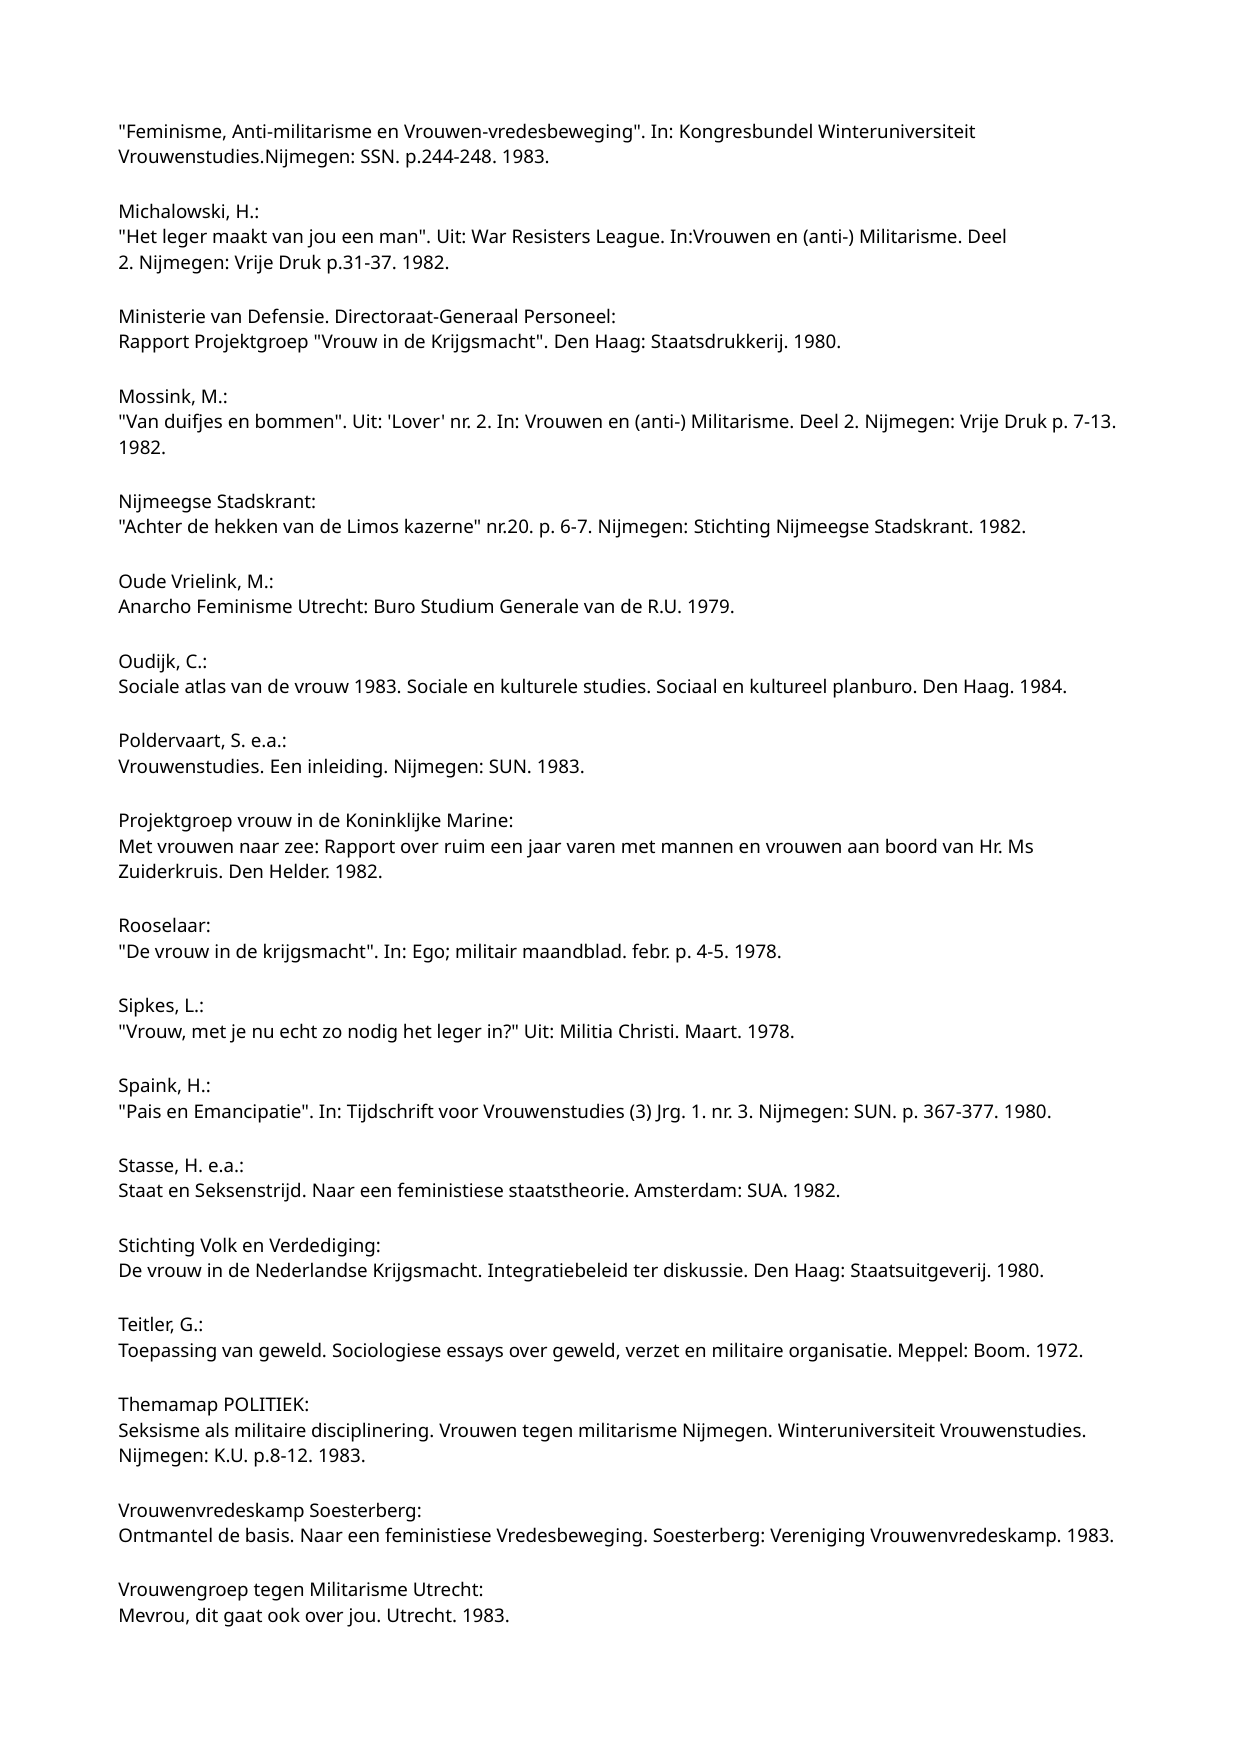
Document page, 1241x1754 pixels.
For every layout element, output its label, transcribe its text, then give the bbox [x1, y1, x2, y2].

text Stasse, H. e.a.: [118, 1152, 1122, 1178]
text Anarcho Feminisme Utrecht: Buro Studium Generale van de R.U. 1979. [118, 594, 1122, 619]
text Stichting Volk en Verdediging: [118, 1232, 1122, 1257]
text Vrouwenstudies. Een inleiding. Nijmegen: SUN. 1983. [118, 753, 1122, 779]
text "De vrouw in de krijgsmacht". In: Ego; militair maandblad. febr. p. 4-5. 1978. [118, 938, 1122, 964]
text "Van duifjes en bommen". Uit: 'Lover' nr. 2. In: Vrouwen en (anti-) Militarisme. Deel 2. Nijmegen: Vrije Druk p. 7-13. 1982. [118, 408, 1122, 459]
text Poldervaart, S. e.a.: [118, 728, 1122, 753]
text Sociale atlas van de vrouw 1983. Sociale en kulturele studies. Sociaal en kultureel planburo. Den Haag. 1984. [118, 673, 1122, 699]
text "Pais en Emancipatie". In: Tijdschrift voor Vrouwenstudies (3) Jrg. 1. nr. 3. Nijmegen: SUN. p. 367-377. 1980. [118, 1098, 1122, 1123]
text Themamap POLITIEK: [118, 1392, 1122, 1417]
text Vrouwenvredeskamp Soesterberg: [118, 1497, 1122, 1522]
text Oudijk, C.: [118, 648, 1122, 673]
text Rooselaar: [118, 913, 1122, 938]
text Oude Vrielink, M.: [118, 568, 1122, 594]
text "Het leger maakt van jou een man". Uit: War Resisters League. In:Vrouwen en (anti-) Militarisme. Deel 2. Nijmegen: Vrije Druk p.31-37. 1982. [118, 223, 1122, 274]
text Michalowski, H.: [118, 198, 1122, 223]
text Toepassing van geweld. Sociologiese essays over geweld, verzet en militaire organisatie. Meppel: Boom. 1972. [118, 1337, 1122, 1363]
text "Feminisme, Anti-militarisme en Vrouwen-vredesbeweging". In: Kongresbundel Winteruniversiteit Vrouwenstudies.Nijmegen: SSN. p.244-248. 1983. [118, 118, 1122, 169]
text Teitler, G.: [118, 1312, 1122, 1337]
text Sipkes, L.: [118, 993, 1122, 1018]
text Mossink, M.: [118, 383, 1122, 408]
text Seksisme als militaire disciplinering. Vrouwen tegen militarisme Nijmegen. Winteruniversiteit Vrouwenstudies. Nijmegen: K.U. p.8-12. 1983. [118, 1417, 1122, 1468]
text Rapport Projektgroep "Vrouw in de Krijgsmacht". Den Haag: Staatsdrukkerij. 1980. [118, 329, 1122, 354]
text "Achter de hekken van de Limos kazerne" nr.20. p. 6-7. Nijmegen: Stichting Nijmeegse Stadskrant. 1982. [118, 514, 1122, 539]
text Projektgroep vrouw in de Koninklijke Marine: [118, 807, 1122, 833]
text Ontmantel de basis. Naar een feministiese Vredesbeweging. Soesterberg: Vereniging Vrouwenvredeskamp. 1983. [118, 1522, 1122, 1548]
text "Vrouw, met je nu echt zo nodig het leger in?" Uit: Militia Christi. Maart. 1978. [118, 1018, 1122, 1044]
text Spaink, H.: [118, 1072, 1122, 1098]
text Met vrouwen naar zee: Rapport over ruim een jaar varen met mannen en vrouwen aan boord van Hr. Ms Zuiderkruis. Den Helder. 1982. [118, 833, 1122, 884]
text Vrouwengroep tegen Militarisme Utrecht: [118, 1577, 1122, 1602]
text Nijmeegse Stadskrant: [118, 488, 1122, 514]
text De vrouw in de Nederlandse Krijgsmacht. Integratiebeleid ter diskussie. Den Haag: Staatsuitgeverij. 1980. [118, 1257, 1122, 1283]
text Staat en Seksenstrijd. Naar een feministiese staatstheorie. Amsterdam: SUA. 1982. [118, 1178, 1122, 1203]
text Mevrou, dit gaat ook over jou. Utrecht. 1983. [118, 1602, 1122, 1628]
text Ministerie van Defensie. Directoraat-Generaal Personeel: [118, 303, 1122, 329]
